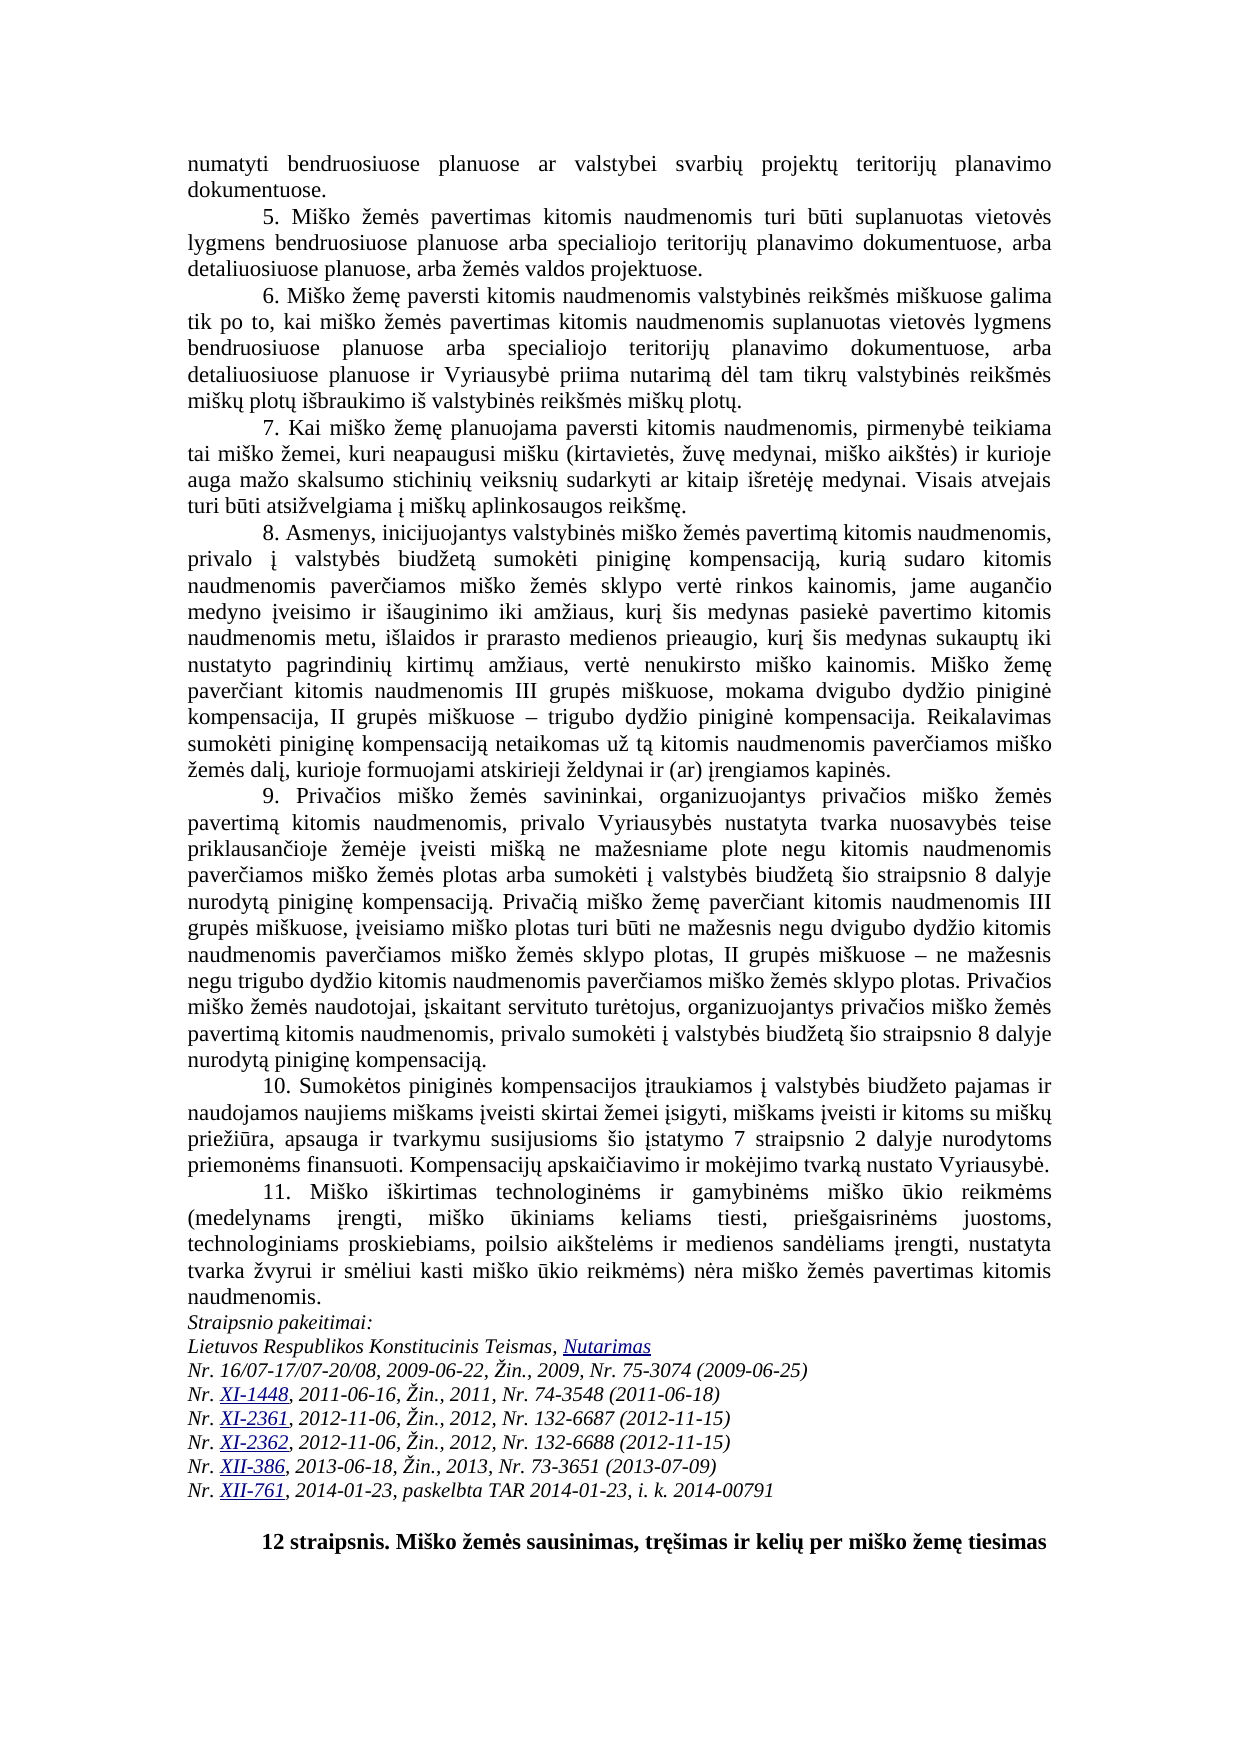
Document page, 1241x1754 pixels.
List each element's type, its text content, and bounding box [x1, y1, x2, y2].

text Nr. XII-761, 2014-01-23, paskelbta TAR 2014-01-23, i. k. 2014-00791 [187, 1478, 1053, 1502]
text Lietuvos Respublikos Konstitucinis Teismas, Nutarimas [187, 1334, 1053, 1358]
text 7. Kai miško žemę planuojama paversti kitomis naudmenomis, pirmenybė teikiama tai miško žemei, kuri neapaugusi mišku (kirtavietės, žuvę medynai, miško aikštės) ir kurioje auga mažo skalsumo stichinių veiksnių sudarkyti ar kitaip išretėję medynai. Visais atvejais turi būti atsižvelgiama į miškų aplinkosaugos reikšmę. [187, 413, 1053, 519]
text 9. Privačios miško žemės savininkai, organizuojantys privačios miško žemės pavertimą kitomis naudmenomis, privalo Vyriausybės nustatyta tvarka nuosavybės teise priklausančioje žemėje įveisti mišką ne mažesniame plote negu kitomis naudmenomis paverčiamos miško žemės plotas arba sumokėti į valstybės biudžetą šio straipsnio 8 dalyje nurodytą piniginę kompensaciją. Privačią miško žemę paverčiant kitomis naudmenomis III grupės miškuose, įveisiamo miško plotas turi būti ne mažesnis negu dvigubo dydžio kitomis naudmenomis paverčiamos miško žemės sklypo plotas, II grupės miškuose – ne mažesnis negu trigubo dydžio kitomis naudmenomis paverčiamos miško žemės sklypo plotas. Privačios miško žemės naudotojai, įskaitant servituto turėtojus, organizuojantys privačios miško žemės pavertimą kitomis naudmenomis, privalo sumokėti į valstybės biudžetą šio straipsnio 8 dalyje nurodytą piniginę kompensaciją. [187, 782, 1053, 1072]
text numatyti bendruosiuose planuose ar valstybei svarbių projektų teritorijų planavimo dokumentuose. [187, 150, 1053, 203]
text Straipsnio pakeitimai: [187, 1309, 1053, 1334]
text Nr. XI-1448, 2011-06-16, Žin., 2011, Nr. 74-3548 (2011-06-18) [187, 1382, 1053, 1406]
text Nr. XI-2362, 2012-11-06, Žin., 2012, Nr. 132-6688 (2012-11-15) [187, 1430, 1053, 1454]
text 10. Sumokėtos piniginės kompensacijos įtraukiamos į valstybės biudžeto pajamas ir naudojamos naujiems miškams įveisti skirtai žemei įsigyti, miškams įveisti ir kitoms su miškų priežiūra, apsauga ir tvarkymu susijusioms šio įstatymo 7 straipsnio 2 dalyje nurodytoms priemonėms finansuoti. Kompensacijų apskaičiavimo ir mokėjimo tvarką nustato Vyriausybė. [187, 1072, 1053, 1178]
text Nr. XII-386, 2013-06-18, Žin., 2013, Nr. 73-3651 (2013-07-09) [187, 1454, 1053, 1478]
text 5. Miško žemės pavertimas kitomis naudmenomis turi būti suplanuotas vietovės lygmens bendruosiuose planuose arba specialiojo teritorijų planavimo dokumentuose, arba detaliuosiuose planuose, arba žemės valdos projektuose. [187, 203, 1053, 282]
text 12 straipsnis. Miško žemės sausinimas, tręšimas ir kelių per miško žemę tiesimas [261, 1528, 1053, 1555]
text 11. Miško iškirtimas technologinėms ir gamybinėms miško ūkio reikmėms (medelynams įrengti, miško ūkiniams keliams tiesti, priešgaisrinėms juostoms, technologiniams proskiebiams, poilsio aikštelėms ir medienos sandėliams įrengti, nustatyta tvarka žvyrui ir smėliui kasti miško ūkio reikmėms) nėra miško žemės pavertimas kitomis naudmenomis. [187, 1178, 1053, 1309]
text 8. Asmenys, inicijuojantys valstybinės miško žemės pavertimą kitomis naudmenomis, privalo į valstybės biudžetą sumokėti piniginę kompensaciją, kurią sudaro kitomis naudmenomis paverčiamos miško žemės sklypo vertė rinkos kainomis, jame augančio medyno įveisimo ir išauginimo iki amžiaus, kurį šis medynas pasiekė pavertimo kitomis naudmenomis metu, išlaidos ir prarasto medienos prieaugio, kurį šis medynas sukauptų iki nustatyto pagrindinių kirtimų amžiaus, vertė nenukirsto miško kainomis. Miško žemę paverčiant kitomis naudmenomis III grupės miškuose, mokama dvigubo dydžio piniginė kompensacija, II grupės miškuose – trigubo dydžio piniginė kompensacija. Reikalavimas sumokėti piniginę kompensaciją netaikomas už tą kitomis naudmenomis paverčiamos miško žemės dalį, kurioje formuojami atskirieji želdynai ir (ar) įrengiamos kapinės. [187, 519, 1053, 782]
text Nr. 16/07-17/07-20/08, 2009-06-22, Žin., 2009, Nr. 75-3074 (2009-06-25) [187, 1358, 1053, 1382]
text Nr. XI-2361, 2012-11-06, Žin., 2012, Nr. 132-6687 (2012-11-15) [187, 1406, 1053, 1430]
text 6. Miško žemę paversti kitomis naudmenomis valstybinės reikšmės miškuose galima tik po to, kai miško žemės pavertimas kitomis naudmenomis suplanuotas vietovės lygmens bendruosiuose planuose arba specialiojo teritorijų planavimo dokumentuose, arba detaliuosiuose planuose ir Vyriausybė priima nutarimą dėl tam tikrų valstybinės reikšmės miškų plotų išbraukimo iš valstybinės reikšmės miškų plotų. [187, 282, 1053, 413]
